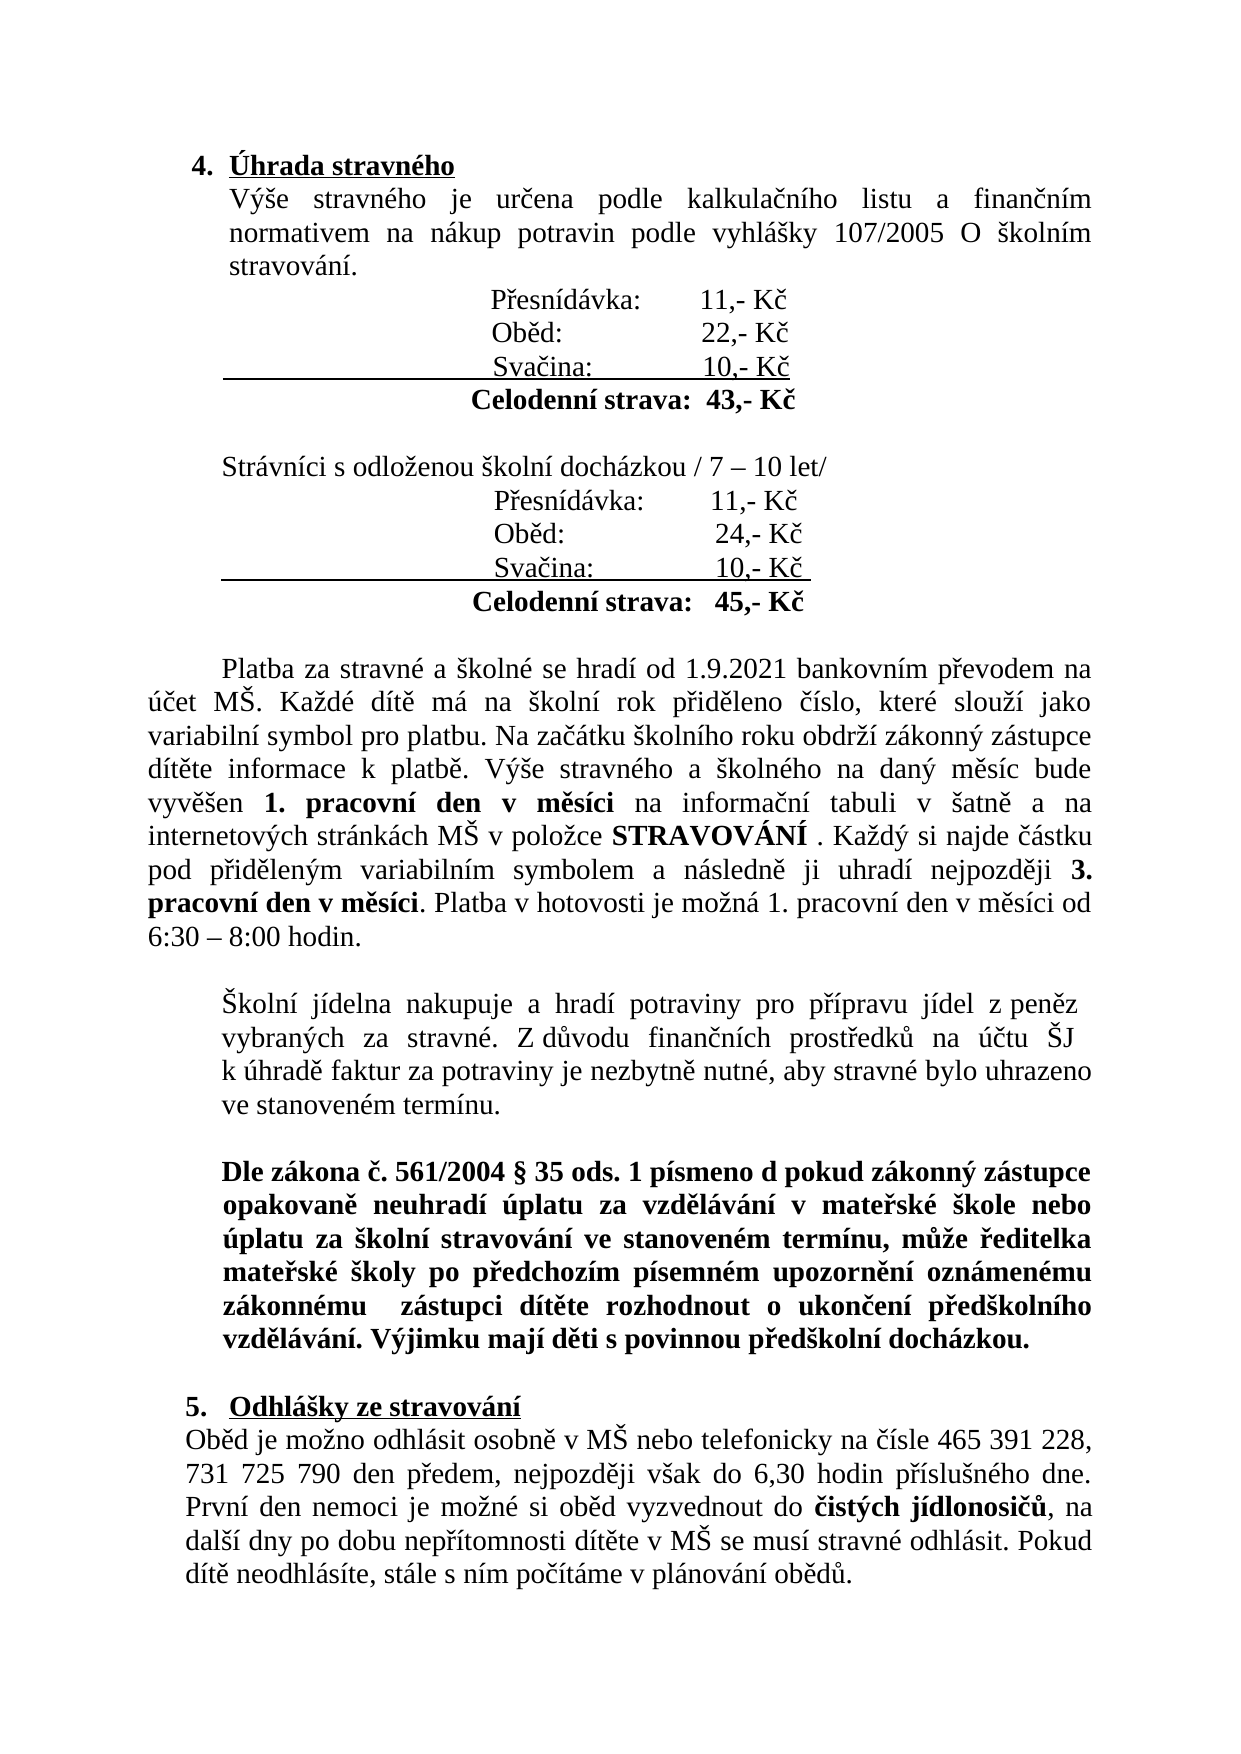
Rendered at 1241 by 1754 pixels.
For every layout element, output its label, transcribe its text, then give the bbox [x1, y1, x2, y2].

subtitle Svačina: 10,- Kč [223, 349, 1093, 382]
text Oběd je možno odhlásit osobně v MŠ nebo telefonicky na čísle 465 391 228, 731 725 790 den předem, nejpozději však do 6,30 hodin příslušného dne. První den nemoci je možné si oběd vyzvednout do čistých jídlonosičů, na další dny po dobu nepřítomnosti dítěte v MŠ se musí stravné odhlásit. Pokud dítě neodhlásíte, stále s ním počítáme v plánování obědů. [185, 1422, 1093, 1590]
text Oběd: 24,- Kč [148, 517, 1093, 550]
text Platba za stravné a školné se hradí od 1.9.2021 bankovním převodem na účet MŠ. Každé dítě má na školní rok přiděleno číslo, které slouží jako variabilní symbol pro platbu. Na začátku školního roku obdrží zákonný zástupce dítěte informace k platbě. Výše stravného a školného na daný měsíc bude vyvěšen 1. pracovní den v měsíci na informační tabuli v šatně a na internetových stránkách MŠ v položce STRAVOVÁNÍ . Každý si najde částku pod přiděleným variabilním symbolem a následně ji uhradí nejpozději 3. pracovní den v měsíci. Platba v hotovosti je možná 1. pracovní den v měsíci od 6:30 – 8:00 hodin. [148, 651, 1093, 953]
list Odhlášky ze stravování [185, 1389, 1093, 1422]
text Oběd: 22,- Kč [229, 315, 1093, 349]
list Úhrada stravného [191, 148, 1093, 181]
text Celodenní strava: 43,- Kč [223, 382, 1093, 416]
text Dle zákona č. 561/2004 § 35 ods. 1 písmeno d pokud zákonný zástupce opakovaně neuhradí úplatu za vzdělávání v mateřské škole nebo úplatu za školní stravování ve stanoveném termínu, může ředitelka mateřské školy po předchozím písemném upozornění oznámenému zákonnému zástupci dítěte rozhodnout o ukončení předškolního vzdělávání. Výjimku mají děti s povinnou předškolní docházkou. [148, 1154, 1093, 1355]
text Přesnídávka: 11,- Kč [148, 483, 1093, 517]
text Celodenní strava: 45,- Kč [148, 584, 1093, 617]
text Strávníci s odloženou školní docházkou / 7 – 10 let/ [148, 449, 1093, 483]
text Přesnídávka: 11,- Kč [148, 282, 1093, 315]
text Výše stravného je určena podle kalkulačního listu a finančním normativem na nákup potravin podle vyhlášky 107/2005 O školním stravování. [229, 181, 1093, 282]
text Školní jídelna nakupuje a hradí potraviny pro přípravu jídel z peněz vybraných za stravné. Z důvodu finančních prostředků na účtu ŠJ k úhradě faktur za potraviny je nezbytně nutné, aby stravné bylo uhrazeno ve stanoveném termínu. [148, 986, 1093, 1120]
text Svačina: 10,- Kč [148, 550, 1093, 584]
